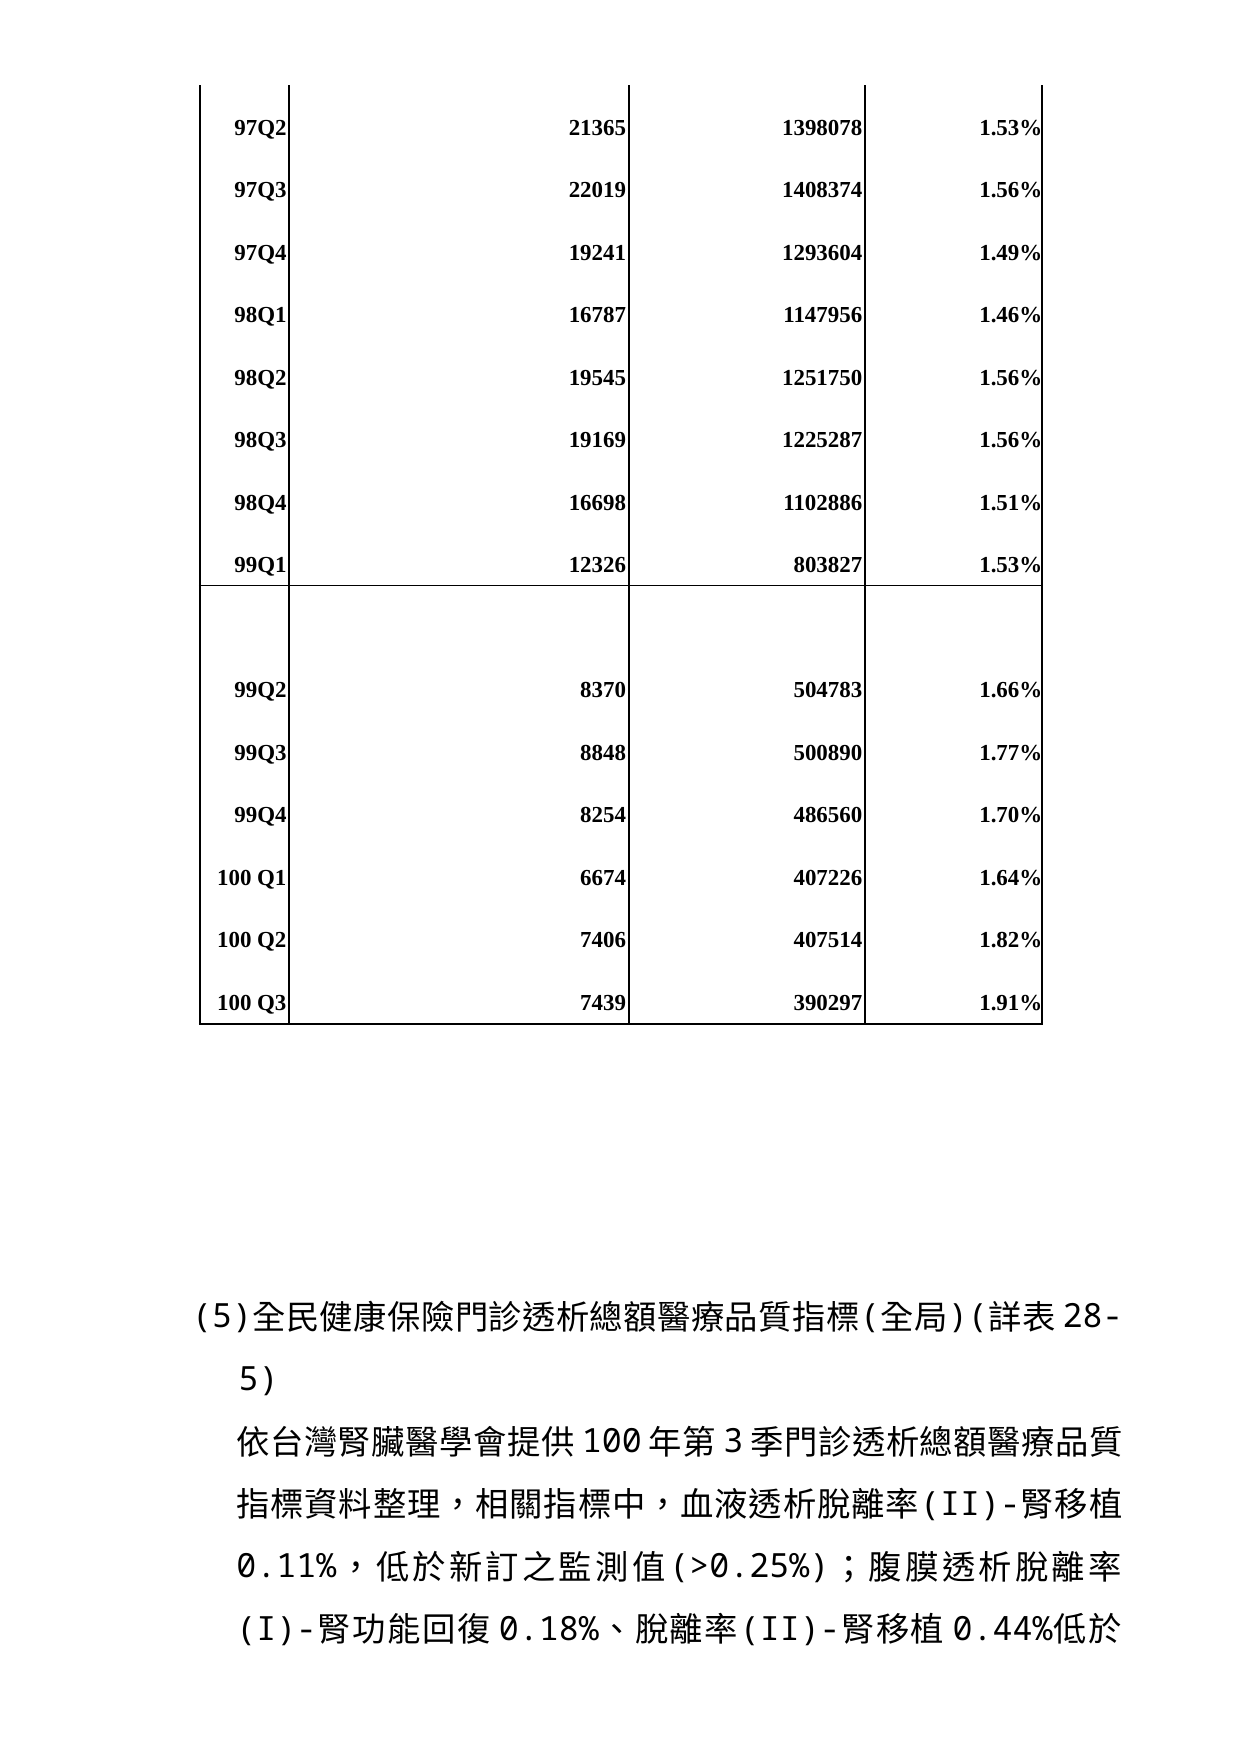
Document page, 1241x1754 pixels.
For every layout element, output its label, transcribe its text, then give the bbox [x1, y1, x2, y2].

table_cell 97Q2 [201, 85, 288, 148]
table_cell 407226 [630, 835, 864, 898]
table_cell 486560 [630, 773, 864, 835]
table_cell 500890 [630, 710, 864, 773]
table_cell 504783 [630, 586, 864, 710]
table_cell 7406 [290, 898, 628, 960]
table_cell 803827 [630, 523, 864, 585]
text (5)全民健康保險門診透析總額醫療品質指標(全局)(詳表28-5) [192, 1273, 1122, 1398]
table_cell 1.56% [866, 148, 1041, 210]
table_cell 22019 [290, 148, 628, 210]
table_cell 1102886 [630, 460, 864, 523]
table_cell 98Q4 [201, 460, 288, 523]
table_cell 1398078 [630, 85, 864, 148]
table_cell 12326 [290, 523, 628, 585]
table_cell 1147956 [630, 273, 864, 335]
table_cell 100 Q3 [201, 960, 288, 1023]
table_cell 390297 [630, 960, 864, 1023]
table_cell 1408374 [630, 148, 864, 210]
table_cell 1.56% [866, 335, 1041, 398]
table_cell 6674 [290, 835, 628, 898]
table_cell 1.46% [866, 273, 1041, 335]
table_cell 99Q4 [201, 773, 288, 835]
table_cell 19241 [290, 210, 628, 273]
table_cell 19169 [290, 398, 628, 460]
table_cell 19545 [290, 335, 628, 398]
table_cell 98Q1 [201, 273, 288, 335]
table_cell 1293604 [630, 210, 864, 273]
table_cell 16787 [290, 273, 628, 335]
table_cell 1225287 [630, 398, 864, 460]
table_cell 98Q2 [201, 335, 288, 398]
table_cell 1.53% [866, 523, 1041, 585]
table_cell 8848 [290, 710, 628, 773]
text 依台灣腎臟醫學會提供100年第3季門診透析總額醫療品質指標資料整理，相關指標中，血液透析脫離率(II)-腎移植0.11%，低於新訂之監測值(>0.25%)；腹膜透析脫離率(I)-腎功能回復0.18%、脫離率(II)-腎移植0.44%低於 [236, 1398, 1122, 1648]
table_cell 97Q4 [201, 210, 288, 273]
table_cell 1.91% [866, 960, 1041, 1023]
table_cell 1.53% [866, 85, 1041, 148]
table_cell 1251750 [630, 335, 864, 398]
table_cell 7439 [290, 960, 628, 1023]
table_cell 99Q2 [201, 586, 288, 710]
table_cell 100 Q2 [201, 898, 288, 960]
table_cell 97Q3 [201, 148, 288, 210]
table_cell 1.66% [866, 586, 1041, 710]
table_cell 21365 [290, 85, 628, 148]
table_cell 1.70% [866, 773, 1041, 835]
table_cell 100 Q1 [201, 835, 288, 898]
table_cell 1.49% [866, 210, 1041, 273]
table_cell 1.82% [866, 898, 1041, 960]
table_cell 99Q1 [201, 523, 288, 585]
table_cell 1.64% [866, 835, 1041, 898]
table_cell 99Q3 [201, 710, 288, 773]
table_cell 1.51% [866, 460, 1041, 523]
table_cell 8370 [290, 586, 628, 710]
table_cell 1.77% [866, 710, 1041, 773]
table_cell 98Q3 [201, 398, 288, 460]
table_cell 8254 [290, 773, 628, 835]
table_cell 407514 [630, 898, 864, 960]
table_cell 1.56% [866, 398, 1041, 460]
table_cell 16698 [290, 460, 628, 523]
